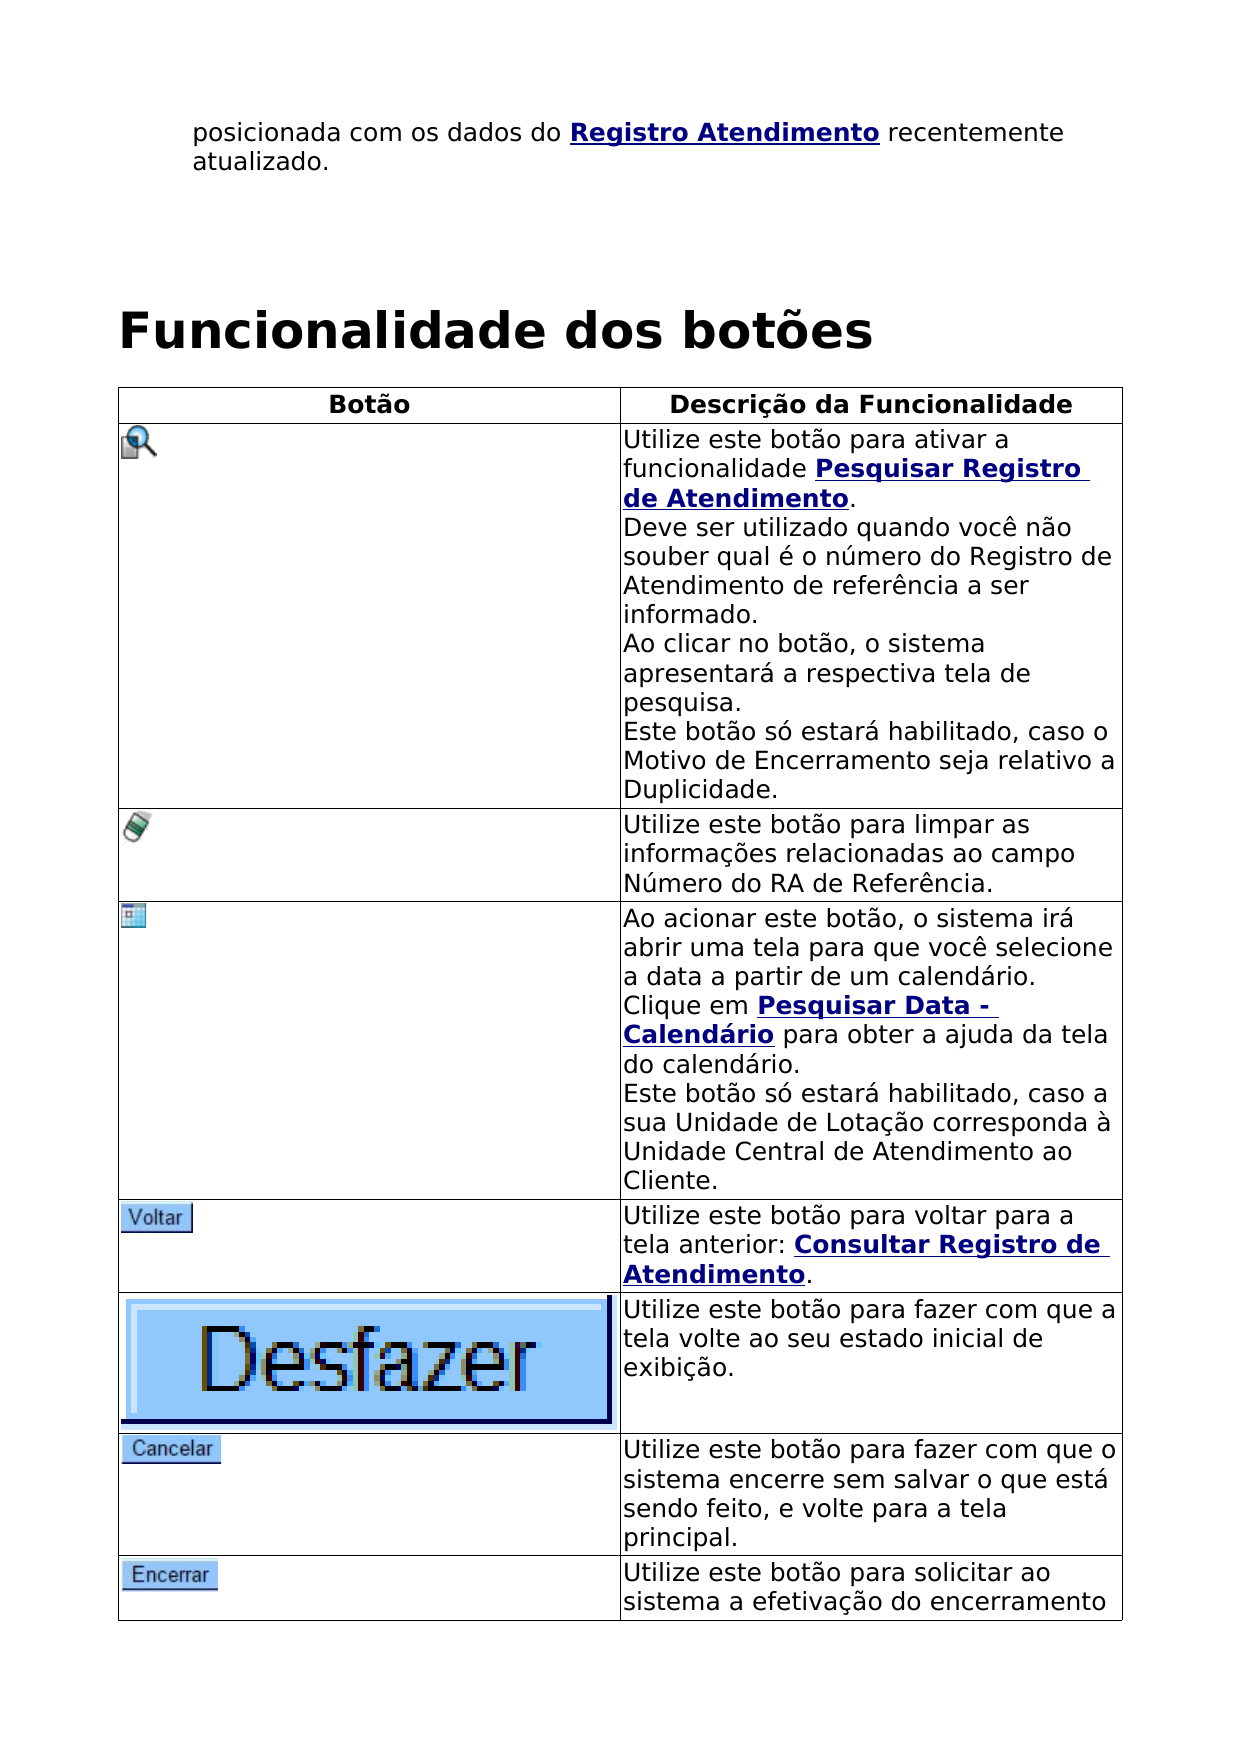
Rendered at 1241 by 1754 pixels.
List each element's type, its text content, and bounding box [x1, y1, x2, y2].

picture [121, 903, 147, 928]
table_header Botão [119, 388, 620, 422]
picture [121, 1435, 222, 1464]
table_cell [119, 902, 620, 1198]
picture [121, 1201, 193, 1233]
table_cell Ao acionar este botão, o sistema irá abrir uma tela para que você selecione a data a partir de um calendário. Clique em Pesquisar Data - Calendário para obter a ajuda da tela do calendário. Este botão só estará habilitado, caso a sua Unidade de Lotação corresponda à Unidade Central de Atendimento ao Cliente. [621, 902, 1122, 1198]
table_cell [119, 424, 620, 807]
picture [121, 1295, 618, 1430]
table_cell [119, 1293, 620, 1433]
table_cell [119, 809, 620, 901]
table_cell Utilize este botão para limpar as informações relacionadas ao campo Número do RA de Referência. [621, 809, 1122, 901]
picture [121, 1558, 218, 1592]
table_cell Utilize este botão para fazer com que o sistema encerre sem salvar o que está sendo feito, e volte para a tela principal. [621, 1434, 1122, 1555]
table_cell Utilize este botão para solicitar ao sistema a efetivação do encerramento [621, 1556, 1122, 1619]
picture [121, 810, 153, 844]
picture [121, 425, 157, 459]
table_cell [119, 1556, 620, 1619]
table_cell [119, 1434, 620, 1555]
table_cell Utilize este botão para ativar a funcionalidade Pesquisar Registro de Atendimento. Deve ser utilizado quando você não souber qual é o número do Registro de Atendimento de referência a ser informado. Ao clicar no botão, o sistema apresentará a respectiva tela de pesquisa. Este botão só estará habilitado, caso o Motivo de Encerramento seja relativo a Duplicidade. [621, 424, 1122, 807]
table_header Descrição da Funcionalidade [621, 388, 1122, 422]
subtitle Funcionalidade dos botões [118, 302, 1122, 360]
table_cell [119, 1200, 620, 1292]
table_cell Utilize este botão para fazer com que a tela volte ao seu estado inicial de exibição. [621, 1293, 1122, 1433]
list posicionada com os dados do Registro Atendimento recentemente atualizado. [177, 118, 1122, 176]
table_cell Utilize este botão para voltar para a tela anterior: Consultar Registro de Atendimento. [621, 1200, 1122, 1292]
